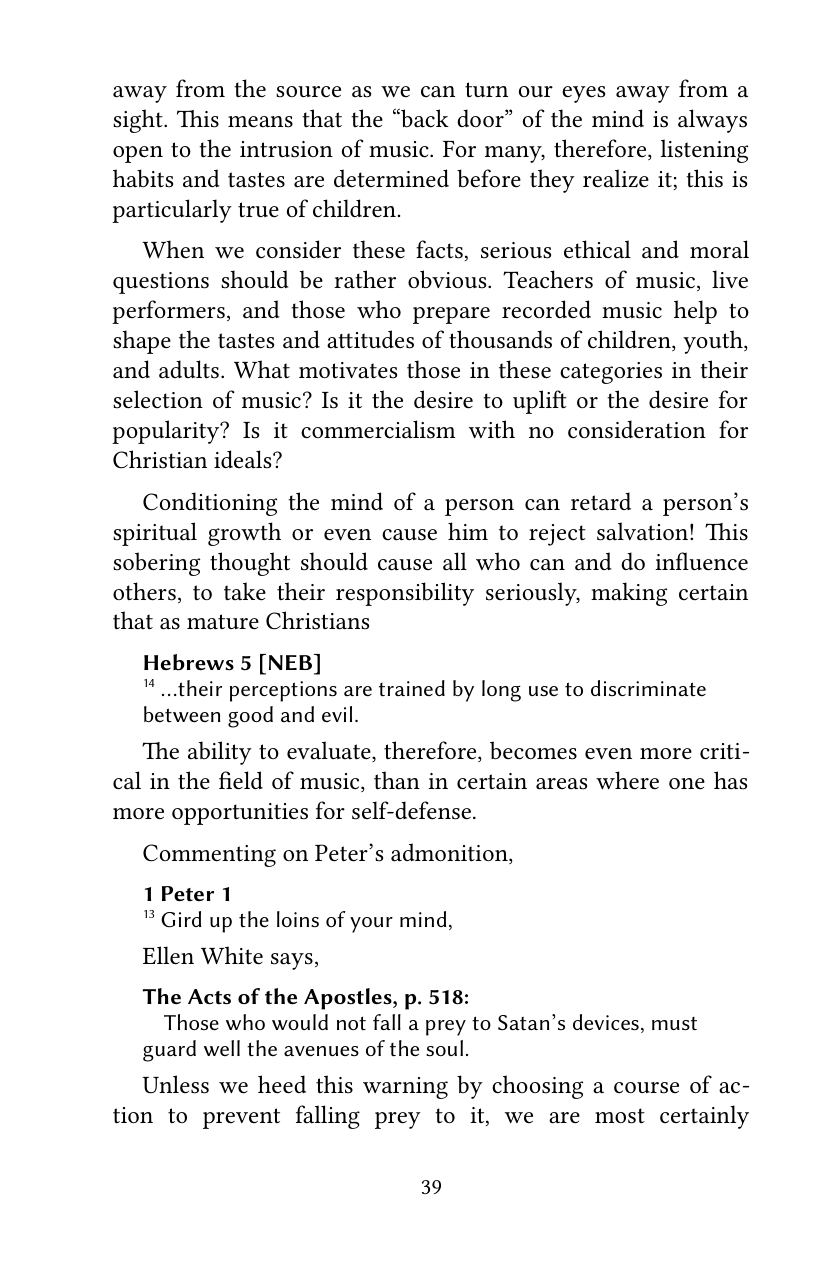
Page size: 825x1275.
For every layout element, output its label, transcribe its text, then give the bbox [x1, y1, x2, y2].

text Ellen White says, [112, 942, 750, 971]
text The Acts of the Apostles, p. 518: [142, 984, 750, 1010]
text 1 Peter 1 [142, 881, 750, 907]
text The ability to evaluate, therefore, becomes even more criti­cal in the field of music, than in certain areas where one has more opportunities for self-defense. [112, 737, 750, 825]
text Commenting on Peter’s admonition, [112, 839, 750, 867]
text 14 ...their perceptions are trained by long use to discriminate between good and evil. [142, 676, 720, 728]
text Hebrews 5 [NEB] [142, 649, 750, 676]
text Conditioning the mind of a person can retard a person’s spiritual growth or even cause him to reject salvation! This sobering thought should cause all who can and do influence others, to take their responsibility seriously, making certain that as mature Christians [112, 488, 750, 636]
text 13 Gird up the loins of your mind, [142, 907, 720, 933]
text Unless we heed this warning by choosing a course of ac­tion to prevent falling prey to it, we are most certainly [112, 1071, 750, 1130]
text When we consider these facts, serious ethical and moral questions should be rather obvious. Teachers of music, live performers, and those who prepare recorded music help to shape the tastes and attitudes of thousands of children, youth, and adults. What motivates those in these categories in their selection of music? Is it the desire to uplift or the desire for popularity? Is it commercialism with no consideration for Christian ideals? [112, 237, 750, 474]
text away from the source as we can turn our eyes away from a sight. This means that the “back door” of the mind is always open to the intrusion of music. For many, therefore, listening habits and tastes are determined before they realize it; this is particularly true of children. [112, 75, 750, 223]
text Those who would not fall a prey to Satan’s devices, must guard well the avenues of the soul. [142, 1010, 720, 1062]
